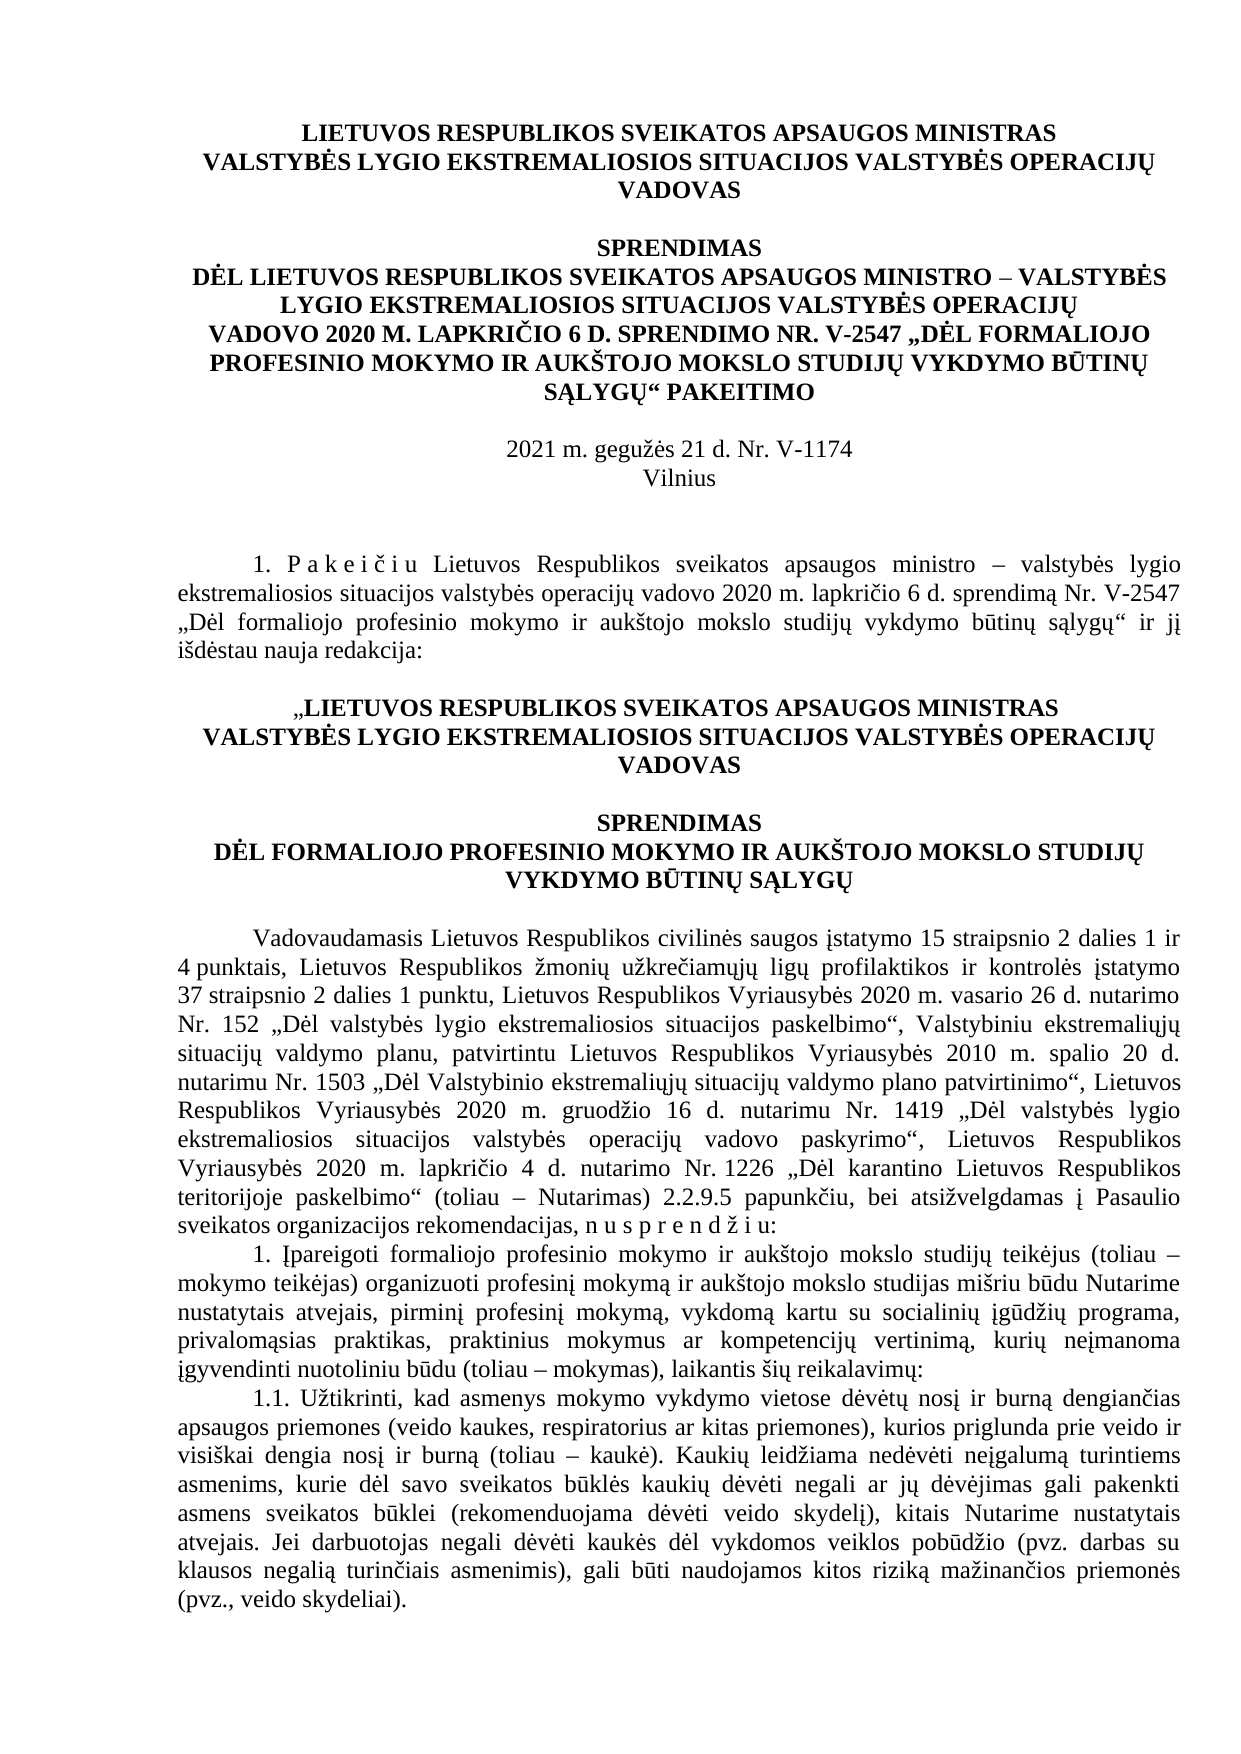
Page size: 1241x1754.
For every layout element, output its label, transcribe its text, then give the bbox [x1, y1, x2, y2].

text Vadovaudamasis Lietuvos Respublikos civilinės saugos įstatymo 15 straipsnio 2 dalies 1 ir 4 punktais, Lietuvos Respublikos žmonių užkrečiamųjų ligų profilaktikos ir kontrolės įstatymo 37 straipsnio 2 dalies 1 punktu, Lietuvos Respublikos Vyriausybės 2020 m. vasario 26 d. nutarimo Nr. 152 „Dėl valstybės lygio ekstremaliosios situacijos paskelbimo“, Valstybiniu ekstremaliųjų situacijų valdymo planu, patvirtintu Lietuvos Respublikos Vyriausybės 2010 m. spalio 20 d. nutarimu Nr. 1503 „Dėl Valstybinio ekstremaliųjų situacijų valdymo plano patvirtinimo“, Lietuvos Respublikos Vyriausybės 2020 m. gruodžio 16 d. nutarimu Nr. 1419 „Dėl valstybės lygio ekstremaliosios situacijos valstybės operacijų vadovo paskyrimo“, Lietuvos Respublikos Vyriausybės 2020 m. lapkričio 4 d. nutarimo Nr. 1226 „Dėl karantino Lietuvos Respublikos teritorijoje paskelbimo“ (toliau – Nutarimas) 2.2.9.5 papunkčiu, bei atsižvelgdamas į Pasaulio sveikatos organizacijos rekomendacijas, n u s p r e n d ž i u: [177, 923, 1181, 1239]
text LIETUVOS RESPUBLIKOS SVEIKATOS APSAUGOS MINISTRAS [177, 118, 1181, 147]
text „LIETUVOS RESPUBLIKOS SVEIKATOS APSAUGOS MINISTRAS [177, 693, 1181, 722]
text 2021 m. gegužės 21 d. Nr. V-1174 [177, 434, 1181, 463]
text Vilnius [177, 463, 1181, 492]
text SPRENDIMAS [177, 233, 1181, 262]
text 1.1. Užtikrinti, kad asmenys mokymo vykdymo vietose dėvėtų nosį ir burną dengiančias apsaugos priemones (veido kaukes, respiratorius ar kitas priemones), kurios priglunda prie veido ir visiškai dengia nosį ir burną (toliau – kaukė). Kaukių leidžiama nedėvėti neįgalumą turintiems asmenims, kurie dėl savo sveikatos būklės kaukių dėvėti negali ar jų dėvėjimas gali pakenkti asmens sveikatos būklei (rekomenduojama dėvėti veido skydelį), kitais Nutarime nustatytais atvejais. Jei darbuotojas negali dėvėti kaukės dėl vykdomos veiklos pobūdžio (pvz. darbas su klausos negalią turinčiais asmenimis), gali būti naudojamos kitos riziką mažinančios priemonės (pvz., veido skydeliai). [177, 1383, 1181, 1613]
text VALSTYBĖS LYGIO EKSTREMALIOSIOS SITUACIJOS VALSTYBĖS OPERACIJŲ [177, 147, 1181, 176]
text DĖL LIETUVOS RESPUBLIKOS SVEIKATOS APSAUGOS MINISTRO – VALSTYBĖS LYGIO EKSTREMALIOSIOS SITUACIJOS VALSTYBĖS OPERACIJŲ [177, 262, 1181, 319]
text VADOVO 2020 M. LAPKRIČIO 6 D. SPRENDIMO NR. V-2547 „DĖL FORMALIOJO PROFESINIO MOKYMO IR AUKŠTOJO MOKSLO STUDIJŲ VYKDYMO BŪTINŲ SĄLYGŲ“ PAKEITIMO [177, 319, 1181, 406]
text VALSTYBĖS LYGIO EKSTREMALIOSIOS SITUACIJOS VALSTYBĖS OPERACIJŲ VADOVAS [177, 722, 1181, 779]
text SPRENDIMAS [177, 808, 1181, 837]
text 1. P a k e i č i u Lietuvos Respublikos sveikatos apsaugos ministro – valstybės lygio ekstremaliosios situacijos valstybės operacijų vadovo 2020 m. lapkričio 6 d. sprendimą Nr. V-2547 „Dėl formaliojo profesinio mokymo ir aukštojo mokslo studijų vykdymo būtinų sąlygų“ ir jį išdėstau nauja redakcija: [177, 549, 1181, 664]
text DĖL FORMALIOJO PROFESINIO MOKYMO IR AUKŠTOJO MOKSLO STUDIJŲ VYKDYMO BŪTINŲ SĄLYGŲ [177, 837, 1181, 894]
text 1. Įpareigoti formaliojo profesinio mokymo ir aukštojo mokslo studijų teikėjus (toliau – mokymo teikėjas) organizuoti profesinį mokymą ir aukštojo mokslo studijas mišriu būdu Nutarime nustatytais atvejais, pirminį profesinį mokymą, vykdomą kartu su socialinių įgūdžių programa, privalomąsias praktikas, praktinius mokymus ar kompetencijų vertinimą, kurių neįmanoma įgyvendinti nuotoliniu būdu (toliau – mokymas), laikantis šių reikalavimų: [177, 1239, 1181, 1383]
text VADOVAS [177, 176, 1181, 204]
